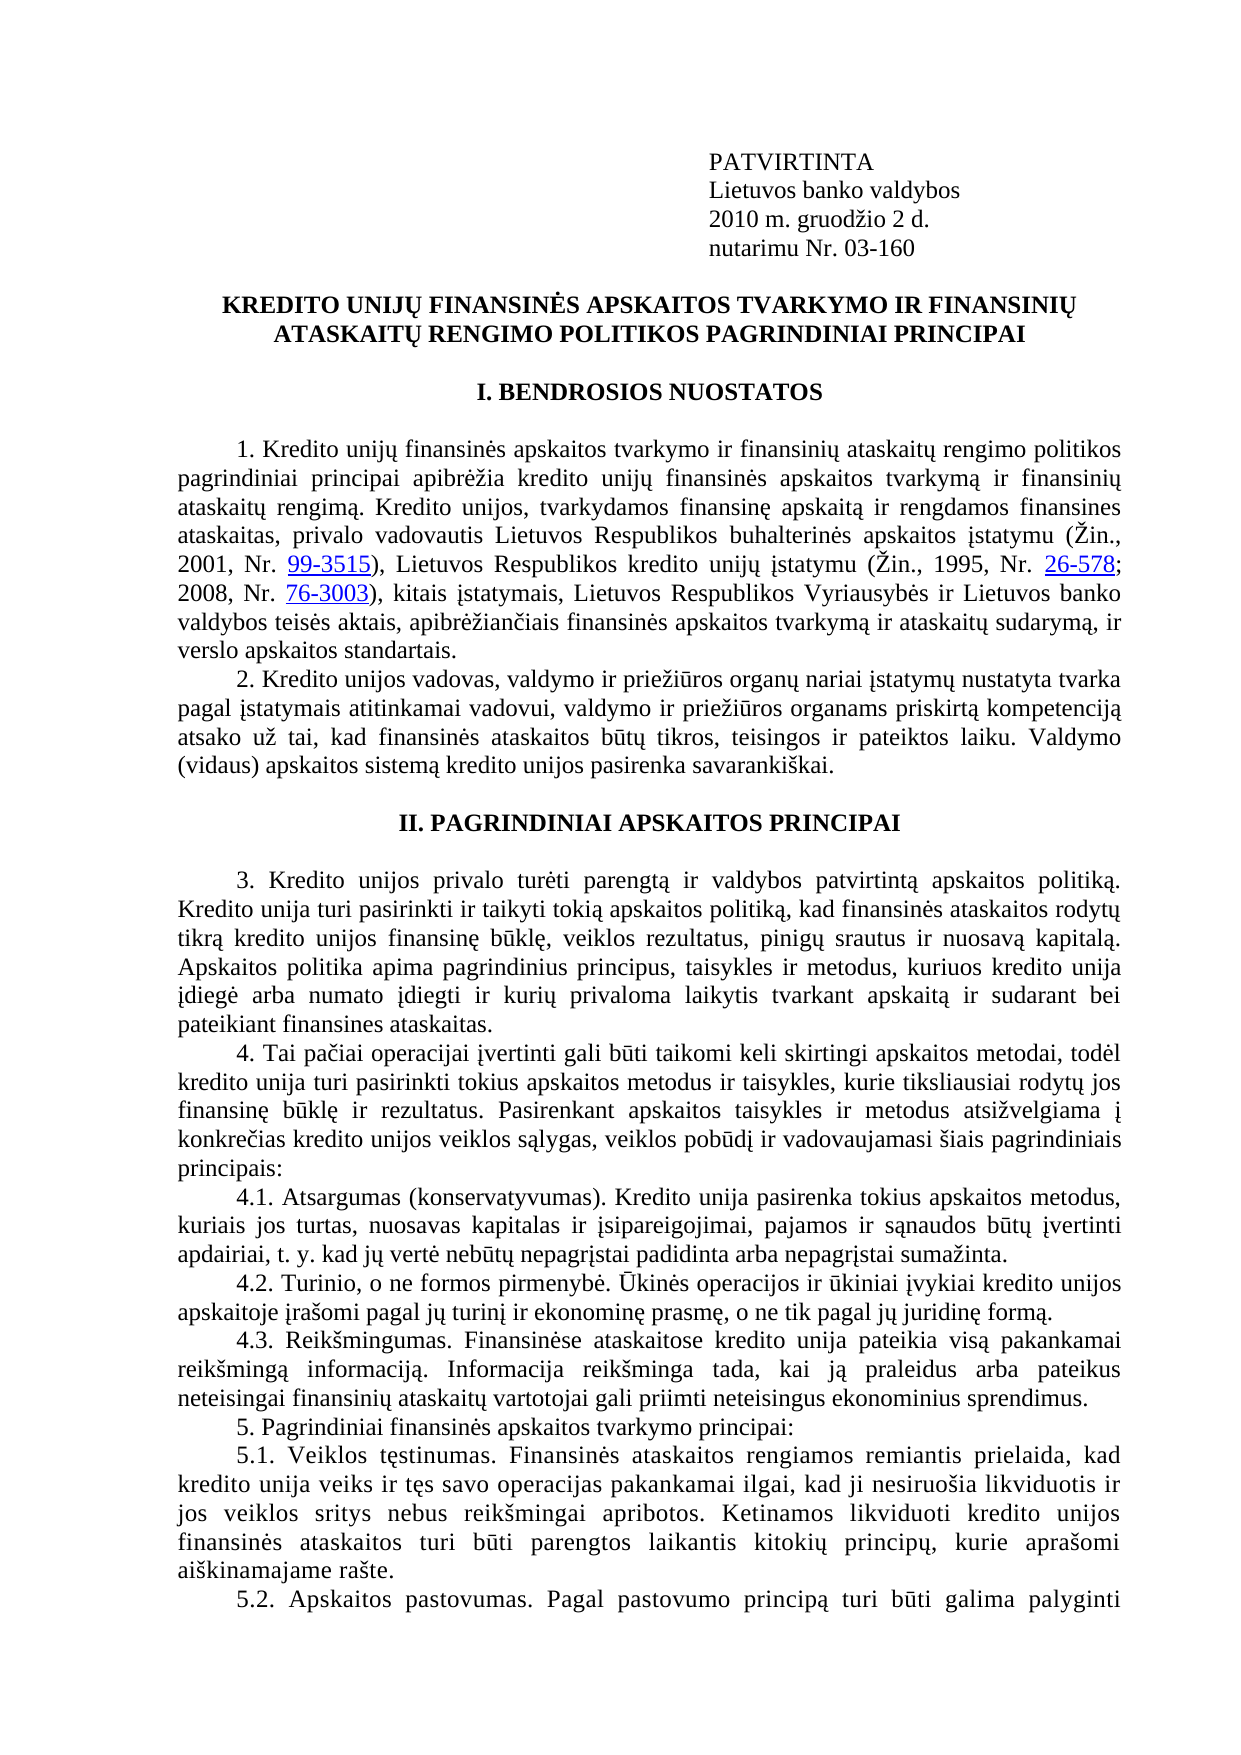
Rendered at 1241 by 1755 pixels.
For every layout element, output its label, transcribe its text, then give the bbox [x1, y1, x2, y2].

text 5.2. Apskaitos pastovumas. Pagal pastovumo principą turi būti galima palyginti [177, 1584, 1122, 1613]
text PATVIRTINTA [177, 147, 1122, 176]
text 4.2. Turinio, o ne formos pirmenybė. Ūkinės operacijos ir ūkiniai įvykiai kredito unijos apskaitoje įrašomi pagal jų turinį ir ekonominę prasmę, o ne tik pagal jų juridinę formą. [177, 1268, 1122, 1326]
text nutarimu Nr. 03-160 [177, 233, 1122, 262]
text Lietuvos banko valdybos [177, 176, 1122, 204]
text KREDITO UNIJŲ FINANSINĖS APSKAITOS TVARKYMO IR FINANSINIŲ ATASKAITŲ RENGIMO POLITIKOS PAGRINDINIAI PRINCIPAI [177, 291, 1122, 348]
text 4.1. Atsargumas (konservatyvumas). Kredito unija pasirenka tokius apskaitos metodus, kuriais jos turtas, nuosavas kapitalas ir įsipareigojimai, pajamos ir sąnaudos būtų įvertinti apdairiai, t. y. kad jų vertė nebūtų nepagrįstai padidinta arba nepagrįstai sumažinta. [177, 1182, 1122, 1268]
text 4. Tai pačiai operacijai įvertinti gali būti taikomi keli skirtingi apskaitos metodai, todėl kredito unija turi pasirinkti tokius apskaitos metodus ir taisykles, kurie tiksliausiai rodytų jos finansinę būklę ir rezultatus. Pasirenkant apskaitos taisykles ir metodus atsižvelgiama į konkrečias kredito unijos veiklos sąlygas, veiklos pobūdį ir vadovaujamasi šiais pagrindiniais principais: [177, 1038, 1122, 1182]
text 4.3. Reikšmingumas. Finansinėse ataskaitose kredito unija pateikia visą pakankamai reikšmingą informaciją. Informacija reikšminga tada, kai ją praleidus arba pateikus neteisingai finansinių ataskaitų vartotojai gali priimti neteisingus ekonominius sprendimus. [177, 1326, 1122, 1412]
text 3. Kredito unijos privalo turėti parengtą ir valdybos patvirtintą apskaitos politiką. Kredito unija turi pasirinkti ir taikyti tokią apskaitos politiką, kad finansinės ataskaitos rodytų tikrą kredito unijos finansinę būklę, veiklos rezultatus, pinigų srautus ir nuosavą kapitalą. Apskaitos politika apima pagrindinius principus, taisykles ir metodus, kuriuos kredito unija įdiegė arba numato įdiegti ir kurių privaloma laikytis tvarkant apskaitą ir sudarant bei pateikiant finansines ataskaitas. [177, 866, 1122, 1038]
text 5.1. Veiklos tęstinumas. Finansinės ataskaitos rengiamos remiantis prielaida, kad kredito unija veiks ir tęs savo operacijas pakankamai ilgai, kad ji nesiruošia likviduotis ir jos veiklos sritys nebus reikšmingai apribotos. Ketinamos likviduoti kredito unijos finansinės ataskaitos turi būti parengtos laikantis kitokių principų, kurie aprašomi aiškinamajame rašte. [177, 1441, 1122, 1584]
text 2. Kredito unijos vadovas, valdymo ir priežiūros organų nariai įstatymų nustatyta tvarka pagal įstatymais atitinkamai vadovui, valdymo ir priežiūros organams priskirtą kompetenciją atsako už tai, kad finansinės ataskaitos būtų tikros, teisingos ir pateiktos laiku. Valdymo (vidaus) apskaitos sistemą kredito unijos pasirenka savarankiškai. [177, 664, 1122, 779]
text 1. Kredito unijų finansinės apskaitos tvarkymo ir finansinių ataskaitų rengimo politikos pagrindiniai principai apibrėžia kredito unijų finansinės apskaitos tvarkymą ir finansinių ataskaitų rengimą. Kredito unijos, tvarkydamos finansinę apskaitą ir rengdamos finansines ataskaitas, privalo vadovautis Lietuvos Respublikos buhalterinės apskaitos įstatymu (Žin., 2001, Nr. 99-3515), Lietuvos Respublikos kredito unijų įstatymu (Žin., 1995, Nr. 26-578; 2008, Nr. 76-3003), kitais įstatymais, Lietuvos Respublikos Vyriausybės ir Lietuvos banko valdybos teisės aktais, apibrėžiančiais finansinės apskaitos tvarkymą ir ataskaitų sudarymą, ir verslo apskaitos standartais. [177, 434, 1122, 664]
text II. PAGRINDINIAI APSKAITOS PRINCIPAI [177, 808, 1122, 837]
text 5. Pagrindiniai finansinės apskaitos tvarkymo principai: [177, 1412, 1122, 1441]
text 2010 m. gruodžio 2 d. [177, 204, 1122, 233]
text I. BENDROSIOS NUOSTATOS [177, 377, 1122, 406]
